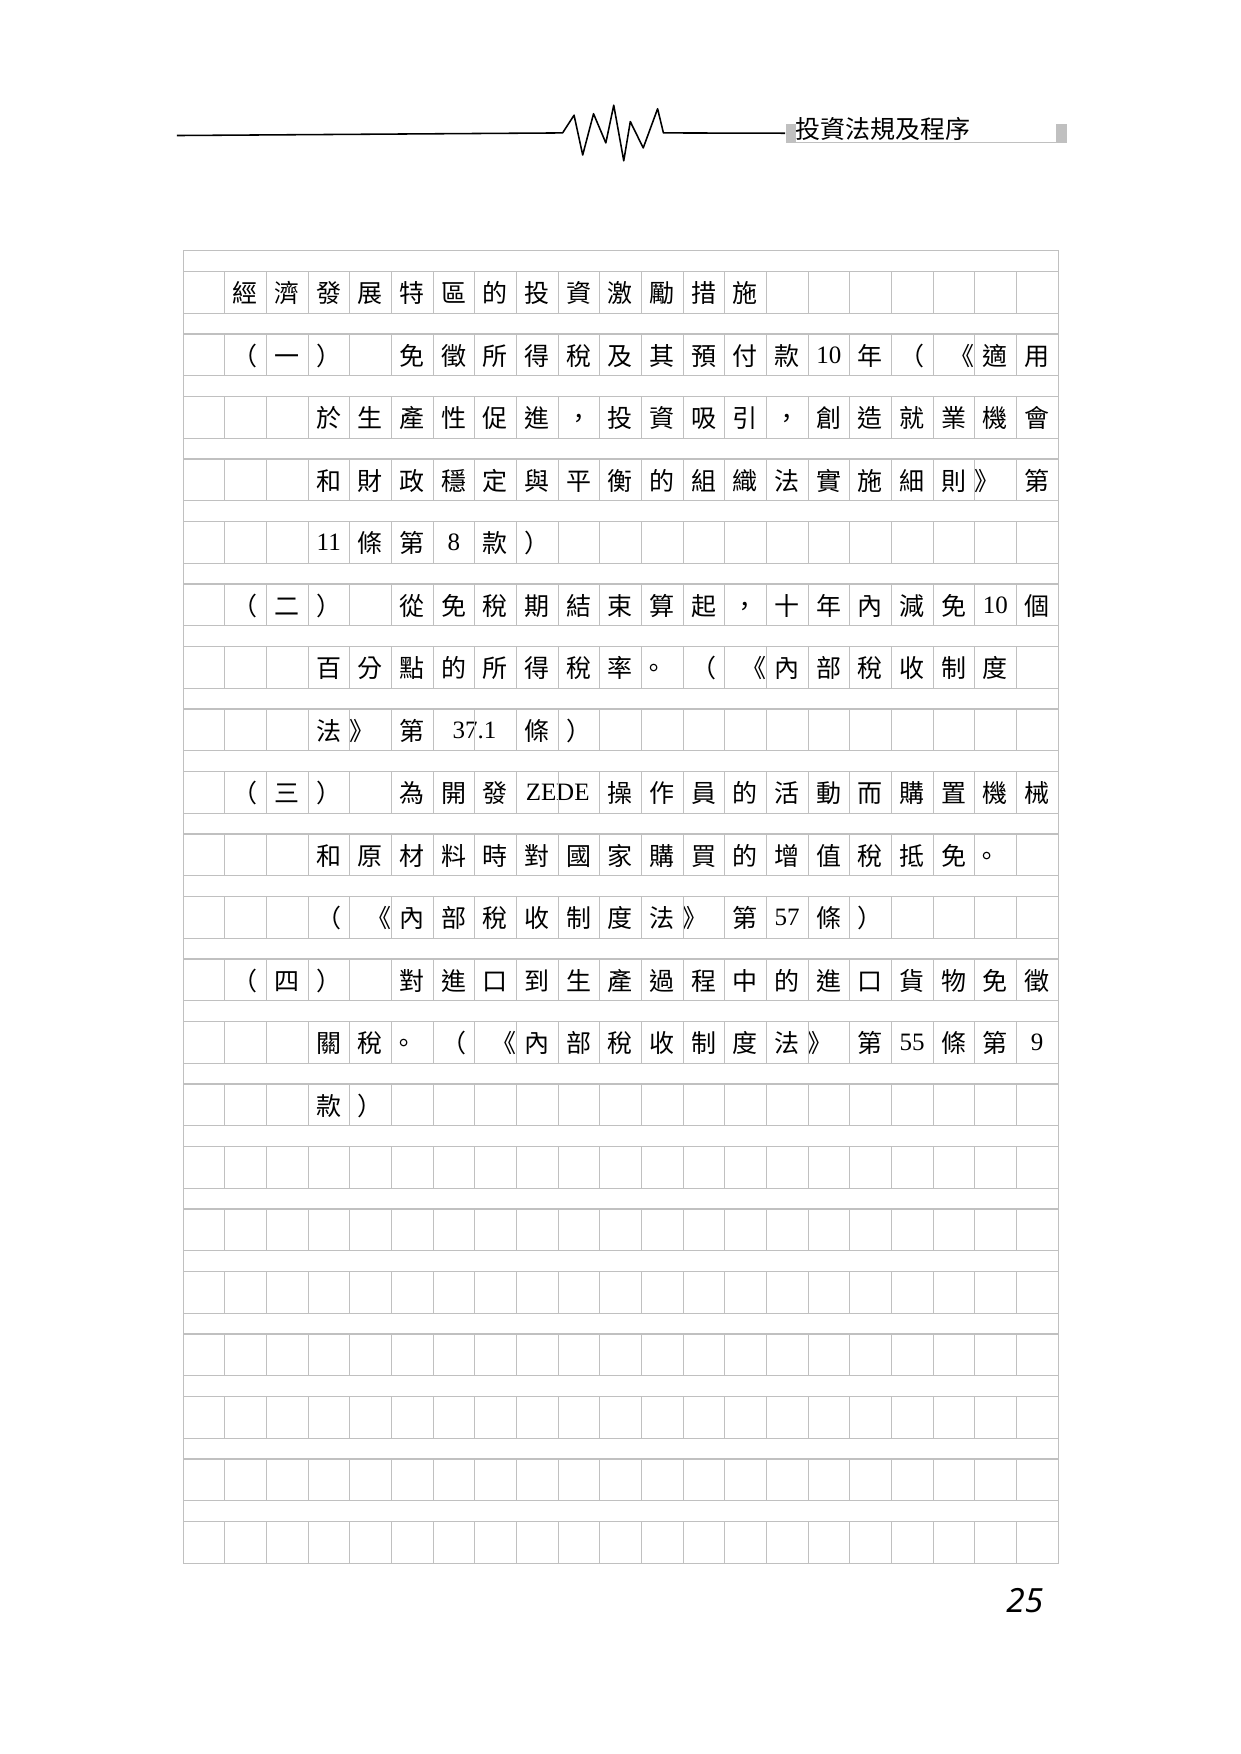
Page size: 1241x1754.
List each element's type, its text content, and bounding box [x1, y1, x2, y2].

text 吸 [684, 397, 724, 438]
text 施 [850, 460, 891, 500]
text [207, 1064, 1058, 1083]
text （二） 從免稅期結束算起，十年內減免10個百分點的所得稅率。（《內部稅收制度法》第37.1條） [207, 626, 1058, 646]
text [267, 1085, 308, 1125]
text 生 [350, 397, 391, 438]
text （三） 為開發ZEDE操作員的活動而購置機械和原材料時對國家購買的增值稅抵免。（《內部稅收制度法》第57條） [725, 835, 766, 875]
text 定 [475, 460, 516, 500]
text （三） 為開發ZEDE操作員的活動而購置機械和原材料時對國家購買的增值稅抵免。（《內部稅收制度法》第57條） [309, 897, 349, 938]
text （二） 從免稅期結束算起，十年內減免10個百分點的所得稅率。（《內部稅收制度法》第37.1條） [309, 710, 349, 750]
text [892, 1085, 933, 1125]
text （三） 為開發ZEDE操作員的活動而購置機械和原材料時對國家購買的增值稅抵免。（《內部稅收制度法》第57條） [850, 897, 891, 938]
text [600, 1085, 641, 1125]
text 年 [850, 335, 891, 375]
text （三） 為開發ZEDE操作員的活動而購置機械和原材料時對國家購買的增值稅抵免。（《內部稅收制度法》第57條） [767, 897, 808, 938]
text [767, 1085, 808, 1125]
text （三） 為開發ZEDE操作員的活動而購置機械和原材料時對國家購買的增值稅抵免。（《內部稅收制度法》第57條） [434, 897, 474, 938]
text （三） 為開發ZEDE操作員的活動而購置機械和原材料時對國家購買的增值稅抵免。（《內部稅收制度法》第57條） [642, 897, 683, 938]
text 施 [725, 272, 766, 313]
text 11 [309, 522, 349, 563]
text 創 [809, 397, 849, 438]
text （三） 為開發ZEDE操作員的活動而購置機械和原材料時對國家購買的增值稅抵免。（《內部稅收制度法》第57條） [934, 772, 974, 813]
text （二） 從免稅期結束算起，十年內減免10個百分點的所得稅率。（《內部稅收制度法》第37.1條） [1017, 647, 1058, 688]
text （二） 從免稅期結束算起，十年內減免10個百分點的所得稅率。（《內部稅收制度法》第37.1條） [475, 647, 516, 688]
text 經 [225, 272, 266, 313]
text [434, 1085, 474, 1125]
text （二） 從免稅期結束算起，十年內減免10個百分點的所得稅率。（《內部稅收制度法》第37.1條） [725, 585, 766, 625]
text （三） 為開發ZEDE操作員的活動而購置機械和原材料時對國家購買的增值稅抵免。（《內部稅收制度法》第57條） [850, 772, 891, 813]
text 會 [1017, 397, 1058, 438]
text （三） 為開發ZEDE操作員的活動而購置機械和原材料時對國家購買的增值稅抵免。（《內部稅收制度法》第57條） [1017, 897, 1058, 938]
text [975, 522, 1016, 563]
text （二） 從免稅期結束算起，十年內減免10個百分點的所得稅率。（《內部稅收制度法》第37.1條） [850, 710, 891, 750]
text 投 [600, 397, 641, 438]
text [767, 522, 808, 563]
text （三） 為開發ZEDE操作員的活動而購置機械和原材料時對國家購買的增值稅抵免。（《內部稅收制度法》第57條） [207, 876, 1058, 896]
text 激 [600, 272, 641, 313]
text 稅 [559, 335, 599, 375]
text 政 [392, 460, 433, 500]
text 造 [850, 397, 891, 438]
text （二） 從免稅期結束算起，十年內減免10個百分點的所得稅率。（《內部稅收制度法》第37.1條） [975, 585, 1016, 625]
text （三） 為開發ZEDE操作員的活動而購置機械和原材料時對國家購買的增值稅抵免。（《內部稅收制度法》第57條） [559, 772, 599, 813]
text 平 [559, 460, 599, 500]
text （二） 從免稅期結束算起，十年內減免10個百分點的所得稅率。（《內部稅收制度法》第37.1條） [725, 710, 766, 750]
text 投 [517, 272, 558, 313]
text [975, 1085, 1016, 1125]
text [267, 1022, 308, 1063]
text [850, 522, 891, 563]
text 一 [267, 335, 308, 375]
text 適 [975, 335, 1016, 375]
text 產 [392, 397, 433, 438]
text （三） 為開發ZEDE操作員的活動而購置機械和原材料時對國家購買的增值稅抵免。（《內部稅收制度法》第57條） [350, 897, 391, 938]
text 第 [975, 1022, 1016, 1063]
text 與 [517, 460, 558, 500]
text （二） 從免稅期結束算起，十年內減免10個百分點的所得稅率。（《內部稅收制度法》第37.1條） [559, 585, 599, 625]
text 業 [934, 397, 974, 438]
text （二） 從免稅期結束算起，十年內減免10個百分點的所得稅率。（《內部稅收制度法》第37.1條） [600, 710, 641, 750]
text [600, 522, 641, 563]
text 制 [684, 1022, 724, 1063]
text （三） 為開發ZEDE操作員的活動而購置機械和原材料時對國家購買的增值稅抵免。（《內部稅收制度法》第57條） [309, 835, 349, 875]
text （三） 為開發ZEDE操作員的活動而購置機械和原材料時對國家購買的增值稅抵免。（《內部稅收制度法》第57條） [392, 897, 433, 938]
text 物 [934, 960, 974, 1000]
text 稅 [350, 1022, 391, 1063]
text 收 [642, 1022, 683, 1063]
text [392, 1085, 433, 1125]
text [892, 522, 933, 563]
text （三） 為開發ZEDE操作員的活動而購置機械和原材料時對國家購買的增值稅抵免。（《內部稅收制度法》第57條） [934, 835, 974, 875]
text [934, 1085, 974, 1125]
text （二） 從免稅期結束算起，十年內減免10個百分點的所得稅率。（《內部稅收制度法》第37.1條） [392, 710, 433, 750]
text （二） 從免稅期結束算起，十年內減免10個百分點的所得稅率。（《內部稅收制度法》第37.1條） [975, 647, 1016, 688]
text （三） 為開發ZEDE操作員的活動而購置機械和原材料時對國家購買的增值稅抵免。（《內部稅收制度法》第57條） [600, 772, 641, 813]
text 口 [475, 960, 516, 1000]
text 財 [350, 460, 391, 500]
text （二） 從免稅期結束算起，十年內減免10個百分點的所得稅率。（《內部稅收制度法》第37.1條） [600, 585, 641, 625]
text 其 [642, 335, 683, 375]
text [934, 522, 974, 563]
text 免 [392, 335, 433, 375]
text 預 [684, 335, 724, 375]
text （三） 為開發ZEDE操作員的活動而購置機械和原材料時對國家購買的增值稅抵免。（《內部稅收制度法》第57條） [434, 772, 474, 813]
text [1017, 272, 1058, 313]
text （三） 為開發ZEDE操作員的活動而購置機械和原材料時對國家購買的增值稅抵免。（《內部稅收制度法》第57條） [892, 897, 933, 938]
text 8 [434, 522, 474, 563]
text （二） 從免稅期結束算起，十年內減免10個百分點的所得稅率。（《內部稅收制度法》第37.1條） [684, 585, 724, 625]
text 條 [350, 522, 391, 563]
text （三） 為開發ZEDE操作員的活動而購置機械和原材料時對國家購買的增值稅抵免。（《內部稅收制度法》第57條） [559, 835, 599, 875]
text 過 [642, 960, 683, 1000]
text 度 [725, 1022, 766, 1063]
text [225, 522, 266, 563]
text （三） 為開發ZEDE操作員的活動而購置機械和原材料時對國家購買的增值稅抵免。（《內部稅收制度法》第57條） [350, 772, 391, 813]
text [267, 460, 308, 500]
text 第 [1017, 460, 1058, 500]
text （二） 從免稅期結束算起，十年內減免10個百分點的所得稅率。（《內部稅收制度法》第37.1條） [684, 710, 724, 750]
text （二） 從免稅期結束算起，十年內減免10個百分點的所得稅率。（《內部稅收制度法》第37.1條） [225, 585, 266, 625]
text （三） 為開發ZEDE操作員的活動而購置機械和原材料時對國家購買的增值稅抵免。（《內部稅收制度法》第57條） [207, 814, 1058, 833]
text （二） 從免稅期結束算起，十年內減免10個百分點的所得稅率。（《內部稅收制度法》第37.1條） [434, 647, 474, 688]
text 的 [767, 960, 808, 1000]
text （二） 從免稅期結束算起，十年內減免10個百分點的所得稅率。（《內部稅收制度法》第37.1條） [642, 585, 683, 625]
text 資 [642, 397, 683, 438]
text [809, 522, 849, 563]
text 及 [600, 335, 641, 375]
text （ [434, 1022, 474, 1063]
text （三） 為開發ZEDE操作員的活動而購置機械和原材料時對國家購買的增值稅抵免。（《內部稅收制度法》第57條） [767, 835, 808, 875]
text （二） 從免稅期結束算起，十年內減免10個百分點的所得稅率。（《內部稅收制度法》第37.1條） [809, 710, 849, 750]
text [642, 1085, 683, 1125]
text 的 [642, 460, 683, 500]
text 內 [517, 1022, 558, 1063]
text 就 [892, 397, 933, 438]
text （三） 為開發ZEDE操作員的活動而購置機械和原材料時對國家購買的增值稅抵免。（《內部稅收制度法》第57條） [975, 772, 1016, 813]
text （二） 從免稅期結束算起，十年內減免10個百分點的所得稅率。（《內部稅收制度法》第37.1條） [350, 585, 391, 625]
text 法 [767, 460, 808, 500]
text （二） 從免稅期結束算起，十年內減免10個百分點的所得稅率。（《內部稅收制度法》第37.1條） [434, 710, 474, 750]
text （二） 從免稅期結束算起，十年內減免10個百分點的所得稅率。（《內部稅收制度法》第37.1條） [934, 647, 974, 688]
text （三） 為開發ZEDE操作員的活動而購置機械和原材料時對國家購買的增值稅抵免。（《內部稅收制度法》第57條） [517, 835, 558, 875]
text （二） 從免稅期結束算起，十年內減免10個百分點的所得稅率。（《內部稅收制度法》第37.1條） [934, 710, 974, 750]
text （三） 為開發ZEDE操作員的活動而購置機械和原材料時對國家購買的增值稅抵免。（《內部稅收制度法》第57條） [684, 772, 724, 813]
text 10 [809, 335, 849, 375]
text （二） 從免稅期結束算起，十年內減免10個百分點的所得稅率。（《內部稅收制度法》第37.1條） [267, 710, 308, 750]
text [934, 272, 974, 313]
text 中 [725, 960, 766, 1000]
text 細 [892, 460, 933, 500]
text 所 [475, 335, 516, 375]
text （三） 為開發ZEDE操作員的活動而購置機械和原材料時對國家購買的增值稅抵免。（《內部稅收制度法》第57條） [392, 772, 433, 813]
text （三） 為開發ZEDE操作員的活動而購置機械和原材料時對國家購買的增值稅抵免。（《內部稅收制度法》第57條） [684, 897, 724, 938]
text ， [559, 397, 599, 438]
text 進 [809, 960, 849, 1000]
text [267, 522, 308, 563]
text （三） 為開發ZEDE操作員的活動而購置機械和原材料時對國家購買的增值稅抵免。（《內部稅收制度法》第57條） [809, 772, 849, 813]
text 生 [559, 960, 599, 1000]
text （三） 為開發ZEDE操作員的活動而購置機械和原材料時對國家購買的增值稅抵免。（《內部稅收制度法》第57條） [350, 835, 391, 875]
text [225, 1085, 266, 1125]
text （二） 從免稅期結束算起，十年內減免10個百分點的所得稅率。（《內部稅收制度法》第37.1條） [207, 689, 1058, 708]
text 《 [934, 335, 974, 375]
text （二） 從免稅期結束算起，十年內減免10個百分點的所得稅率。（《內部稅收制度法》第37.1條） [475, 585, 516, 625]
text （二） 從免稅期結束算起，十年內減免10個百分點的所得稅率。（《內部稅收制度法》第37.1條） [392, 585, 433, 625]
text 和 [309, 460, 349, 500]
text [725, 522, 766, 563]
text [684, 1085, 724, 1125]
text （二） 從免稅期結束算起，十年內減免10個百分點的所得稅率。（《內部稅收制度法》第37.1條） [267, 647, 308, 688]
text [350, 960, 391, 1000]
text 織 [725, 460, 766, 500]
text 四 [267, 960, 308, 1000]
text （二） 從免稅期結束算起，十年內減免10個百分點的所得稅率。（《內部稅收制度法》第37.1條） [642, 710, 683, 750]
text [559, 1085, 599, 1125]
text （二） 從免稅期結束算起，十年內減免10個百分點的所得稅率。（《內部稅收制度法》第37.1條） [225, 647, 266, 688]
text （三） 為開發ZEDE操作員的活動而購置機械和原材料時對國家購買的增值稅抵免。（《內部稅收制度法》第57條） [725, 897, 766, 938]
text 資 [559, 272, 599, 313]
text [850, 1085, 891, 1125]
text （二） 從免稅期結束算起，十年內減免10個百分點的所得稅率。（《內部稅收制度法》第37.1條） [809, 585, 849, 625]
text （三） 為開發ZEDE操作員的活動而購置機械和原材料時對國家購買的增值稅抵免。（《內部稅收制度法》第57條） [1017, 772, 1058, 813]
text 產 [600, 960, 641, 1000]
text 第 [850, 1022, 891, 1063]
text ） [309, 335, 349, 375]
text （二） 從免稅期結束算起，十年內減免10個百分點的所得稅率。（《內部稅收制度法》第37.1條） [934, 585, 974, 625]
text 款 [309, 1085, 349, 1125]
text [809, 1085, 849, 1125]
text （三） 為開發ZEDE操作員的活動而購置機械和原材料時對國家購買的增值稅抵免。（《內部稅收制度法》第57條） [850, 835, 891, 875]
text ） [309, 960, 349, 1000]
text （二） 從免稅期結束算起，十年內減免10個百分點的所得稅率。（《內部稅收制度法》第37.1條） [975, 710, 1016, 750]
text （二） 從免稅期結束算起，十年內減免10個百分點的所得稅率。（《內部稅收制度法》第37.1條） [392, 647, 433, 688]
text 進 [517, 397, 558, 438]
text 》 [809, 1022, 849, 1063]
text [1017, 1085, 1058, 1125]
text （三） 為開發ZEDE操作員的活動而購置機械和原材料時對國家購買的增值稅抵免。（《內部稅收制度法》第57條） [434, 835, 474, 875]
text （三） 為開發ZEDE操作員的活動而購置機械和原材料時對國家購買的增值稅抵免。（《內部稅收制度法》第57條） [892, 835, 933, 875]
text （三） 為開發ZEDE操作員的活動而購置機械和原材料時對國家購買的增值稅抵免。（《內部稅收制度法》第57條） [559, 897, 599, 938]
text （二） 從免稅期結束算起，十年內減免10個百分點的所得稅率。（《內部稅收制度法》第37.1條） [350, 710, 391, 750]
text （三） 為開發ZEDE操作員的活動而購置機械和原材料時對國家購買的增值稅抵免。（《內部稅收制度法》第57條） [517, 772, 558, 813]
text （三） 為開發ZEDE操作員的活動而購置機械和原材料時對國家購買的增值稅抵免。（《內部稅收制度法》第57條） [975, 835, 1016, 875]
text （二） 從免稅期結束算起，十年內減免10個百分點的所得稅率。（《內部稅收制度法》第37.1條） [850, 585, 891, 625]
text （二） 從免稅期結束算起，十年內減免10個百分點的所得稅率。（《內部稅收制度法》第37.1條） [559, 710, 599, 750]
text 機 [975, 397, 1016, 438]
text 勵 [642, 272, 683, 313]
text [767, 272, 808, 313]
text 款 [475, 522, 516, 563]
text ） [517, 522, 558, 563]
text 於 [309, 397, 349, 438]
text [725, 1085, 766, 1125]
text 用 [1017, 335, 1058, 375]
text 稅 [600, 1022, 641, 1063]
text （ [892, 335, 933, 375]
text （二） 從免稅期結束算起，十年內減免10個百分點的所得稅率。（《內部稅收制度法》第37.1條） [892, 647, 933, 688]
text 第 [392, 522, 433, 563]
text （二） 從免稅期結束算起，十年內減免10個百分點的所得稅率。（《內部稅收制度法》第37.1條） [517, 585, 558, 625]
text （三） 為開發ZEDE操作員的活動而購置機械和原材料時對國家購買的增值稅抵免。（《內部稅收制度法》第57條） [642, 772, 683, 813]
text [1017, 522, 1058, 563]
text [684, 522, 724, 563]
text （三） 為開發ZEDE操作員的活動而購置機械和原材料時對國家購買的增值稅抵免。（《內部稅收制度法》第57條） [225, 897, 266, 938]
text （三） 為開發ZEDE操作員的活動而購置機械和原材料時對國家購買的增值稅抵免。（《內部稅收制度法》第57條） [267, 772, 308, 813]
text [267, 397, 308, 438]
text 則 [934, 460, 974, 500]
text [207, 272, 224, 313]
text （三） 為開發ZEDE操作員的活動而購置機械和原材料時對國家購買的增值稅抵免。（《內部稅收制度法》第57條） [892, 772, 933, 813]
text 對 [392, 960, 433, 1000]
text （二） 從免稅期結束算起，十年內減免10個百分點的所得稅率。（《內部稅收制度法》第37.1條） [600, 647, 641, 688]
text 得 [517, 335, 558, 375]
text 引 [725, 397, 766, 438]
text （三） 為開發ZEDE操作員的活動而購置機械和原材料時對國家購買的增值稅抵免。（《內部稅收制度法》第57條） [267, 835, 308, 875]
text [350, 335, 391, 375]
text 展 [350, 272, 391, 313]
text 免 [975, 960, 1016, 1000]
text （三） 為開發ZEDE操作員的活動而購置機械和原材料時對國家購買的增值稅抵免。（《內部稅收制度法》第57條） [725, 772, 766, 813]
text 。 [392, 1022, 433, 1063]
text [225, 460, 266, 500]
text 口 [850, 960, 891, 1000]
text 促 [475, 397, 516, 438]
text 衡 [600, 460, 641, 500]
text （三） 為開發ZEDE操作員的活動而購置機械和原材料時對國家購買的增值稅抵免。（《內部稅收制度法》第57條） [809, 835, 849, 875]
text 法 [767, 1022, 808, 1063]
text （三） 為開發ZEDE操作員的活動而購置機械和原材料時對國家購買的增值稅抵免。（《內部稅收制度法》第57條） [225, 772, 266, 813]
text 組 [684, 460, 724, 500]
text （三） 為開發ZEDE操作員的活動而購置機械和原材料時對國家購買的增值稅抵免。（《內部稅收制度法》第57條） [517, 897, 558, 938]
text （二） 從免稅期結束算起，十年內減免10個百分點的所得稅率。（《內部稅收制度法》第37.1條） [207, 564, 1058, 583]
text （ [225, 960, 266, 1000]
text 貨 [892, 960, 933, 1000]
text [207, 501, 1058, 521]
text [207, 1001, 1058, 1021]
text 徵 [1017, 960, 1058, 1000]
text [892, 272, 933, 313]
text （三） 為開發ZEDE操作員的活動而購置機械和原材料時對國家購買的增值稅抵免。（《內部稅收制度法》第57條） [1017, 835, 1058, 875]
text [207, 251, 1058, 271]
text （二） 從免稅期結束算起，十年內減免10個百分點的所得稅率。（《內部稅收制度法》第37.1條） [767, 710, 808, 750]
text （三） 為開發ZEDE操作員的活動而購置機械和原材料時對國家購買的增值稅抵免。（《內部稅收制度法》第57條） [267, 897, 308, 938]
text （三） 為開發ZEDE操作員的活動而購置機械和原材料時對國家購買的增值稅抵免。（《內部稅收制度法》第57條） [767, 772, 808, 813]
text （二） 從免稅期結束算起，十年內減免10個百分點的所得稅率。（《內部稅收制度法》第37.1條） [517, 710, 558, 750]
text ） [350, 1085, 391, 1125]
text （二） 從免稅期結束算起，十年內減免10個百分點的所得稅率。（《內部稅收制度法》第37.1條） [559, 647, 599, 688]
text （三） 為開發ZEDE操作員的活動而購置機械和原材料時對國家購買的增值稅抵免。（《內部稅收制度法》第57條） [475, 835, 516, 875]
text 款 [767, 335, 808, 375]
text 《 [475, 1022, 516, 1063]
text （二） 從免稅期結束算起，十年內減免10個百分點的所得稅率。（《內部稅收制度法》第37.1條） [684, 647, 724, 688]
text ， [767, 397, 808, 438]
text （二） 從免稅期結束算起，十年內減免10個百分點的所得稅率。（《內部稅收制度法》第37.1條） [1017, 585, 1058, 625]
text 》 [975, 460, 1016, 500]
text [207, 939, 1058, 958]
text （二） 從免稅期結束算起，十年內減免10個百分點的所得稅率。（《內部稅收制度法》第37.1條） [767, 647, 808, 688]
text 特 [392, 272, 433, 313]
text （二） 從免稅期結束算起，十年內減免10個百分點的所得稅率。（《內部稅收制度法》第37.1條） [434, 585, 474, 625]
text [975, 272, 1016, 313]
text （二） 從免稅期結束算起，十年內減免10個百分點的所得稅率。（《內部稅收制度法》第37.1條） [642, 647, 683, 688]
text （二） 從免稅期結束算起，十年內減免10個百分點的所得稅率。（《內部稅收制度法》第37.1條） [309, 585, 349, 625]
text （二） 從免稅期結束算起，十年內減免10個百分點的所得稅率。（《內部稅收制度法》第37.1條） [850, 647, 891, 688]
text 措 [684, 272, 724, 313]
text 區 [434, 272, 474, 313]
text （三） 為開發ZEDE操作員的活動而購置機械和原材料時對國家購買的增值稅抵免。（《內部稅收制度法》第57條） [600, 835, 641, 875]
text 付 [725, 335, 766, 375]
text （三） 為開發ZEDE操作員的活動而購置機械和原材料時對國家購買的增值稅抵免。（《內部稅收制度法》第57條） [392, 835, 433, 875]
text 穩 [434, 460, 474, 500]
text 條 [934, 1022, 974, 1063]
text [809, 272, 849, 313]
text [642, 522, 683, 563]
text 發 [309, 272, 349, 313]
text （二） 從免稅期結束算起，十年內減免10個百分點的所得稅率。（《內部稅收制度法》第37.1條） [517, 647, 558, 688]
text （三） 為開發ZEDE操作員的活動而購置機械和原材料時對國家購買的增值稅抵免。（《內部稅收制度法》第57條） [600, 897, 641, 938]
text （三） 為開發ZEDE操作員的活動而購置機械和原材料時對國家購買的增值稅抵免。（《內部稅收制度法》第57條） [684, 835, 724, 875]
text 9 [1017, 1022, 1058, 1063]
text （三） 為開發ZEDE操作員的活動而購置機械和原材料時對國家購買的增值稅抵免。（《內部稅收制度法》第57條） [975, 897, 1016, 938]
text （三） 為開發ZEDE操作員的活動而購置機械和原材料時對國家購買的增值稅抵免。（《內部稅收制度法》第57條） [225, 835, 266, 875]
text 徵 [434, 335, 474, 375]
text 部 [559, 1022, 599, 1063]
text （二） 從免稅期結束算起，十年內減免10個百分點的所得稅率。（《內部稅收制度法》第37.1條） [767, 585, 808, 625]
text （三） 為開發ZEDE操作員的活動而購置機械和原材料時對國家購買的增值稅抵免。（《內部稅收制度法》第57條） [475, 772, 516, 813]
text [225, 397, 266, 438]
text （二） 從免稅期結束算起，十年內減免10個百分點的所得稅率。（《內部稅收制度法》第37.1條） [892, 585, 933, 625]
text （二） 從免稅期結束算起，十年內減免10個百分點的所得稅率。（《內部稅收制度法》第37.1條） [1017, 710, 1058, 750]
text [207, 314, 1058, 333]
text 性 [434, 397, 474, 438]
text [517, 1085, 558, 1125]
text （二） 從免稅期結束算起，十年內減免10個百分點的所得稅率。（《內部稅收制度法》第37.1條） [809, 647, 849, 688]
text （二） 從免稅期結束算起，十年內減免10個百分點的所得稅率。（《內部稅收制度法》第37.1條） [725, 647, 766, 688]
text [207, 439, 1058, 458]
text [225, 1022, 266, 1063]
text 程 [684, 960, 724, 1000]
text （三） 為開發ZEDE操作員的活動而購置機械和原材料時對國家購買的增值稅抵免。（《內部稅收制度法》第57條） [934, 897, 974, 938]
text （三） 為開發ZEDE操作員的活動而購置機械和原材料時對國家購買的增值稅抵免。（《內部稅收制度法》第57條） [309, 772, 349, 813]
text （三） 為開發ZEDE操作員的活動而購置機械和原材料時對國家購買的增值稅抵免。（《內部稅收制度法》第57條） [207, 751, 1058, 771]
text 到 [517, 960, 558, 1000]
text （三） 為開發ZEDE操作員的活動而購置機械和原材料時對國家購買的增值稅抵免。（《內部稅收制度法》第57條） [642, 835, 683, 875]
text （二） 從免稅期結束算起，十年內減免10個百分點的所得稅率。（《內部稅收制度法》第37.1條） [350, 647, 391, 688]
text （二） 從免稅期結束算起，十年內減免10個百分點的所得稅率。（《內部稅收制度法》第37.1條） [309, 647, 349, 688]
text 的 [475, 272, 516, 313]
text 濟 [267, 272, 308, 313]
text （二） 從免稅期結束算起，十年內減免10個百分點的所得稅率。（《內部稅收制度法》第37.1條） [892, 710, 933, 750]
text 進 [434, 960, 474, 1000]
text [475, 1085, 516, 1125]
text （二） 從免稅期結束算起，十年內減免10個百分點的所得稅率。（《內部稅收制度法》第37.1條） [267, 585, 308, 625]
text （二） 從免稅期結束算起，十年內減免10個百分點的所得稅率。（《內部稅收制度法》第37.1條） [475, 710, 516, 750]
text 關 [309, 1022, 349, 1063]
text （二） 從免稅期結束算起，十年內減免10個百分點的所得稅率。（《內部稅收制度法》第37.1條） [225, 710, 266, 750]
text 55 [892, 1022, 933, 1063]
text [559, 522, 599, 563]
text （ [225, 335, 266, 375]
text （三） 為開發ZEDE操作員的活動而購置機械和原材料時對國家購買的增值稅抵免。（《內部稅收制度法》第57條） [475, 897, 516, 938]
text （三） 為開發ZEDE操作員的活動而購置機械和原材料時對國家購買的增值稅抵免。（《內部稅收制度法》第57條） [809, 897, 849, 938]
text 實 [809, 460, 849, 500]
text [850, 272, 891, 313]
text [207, 376, 1058, 396]
